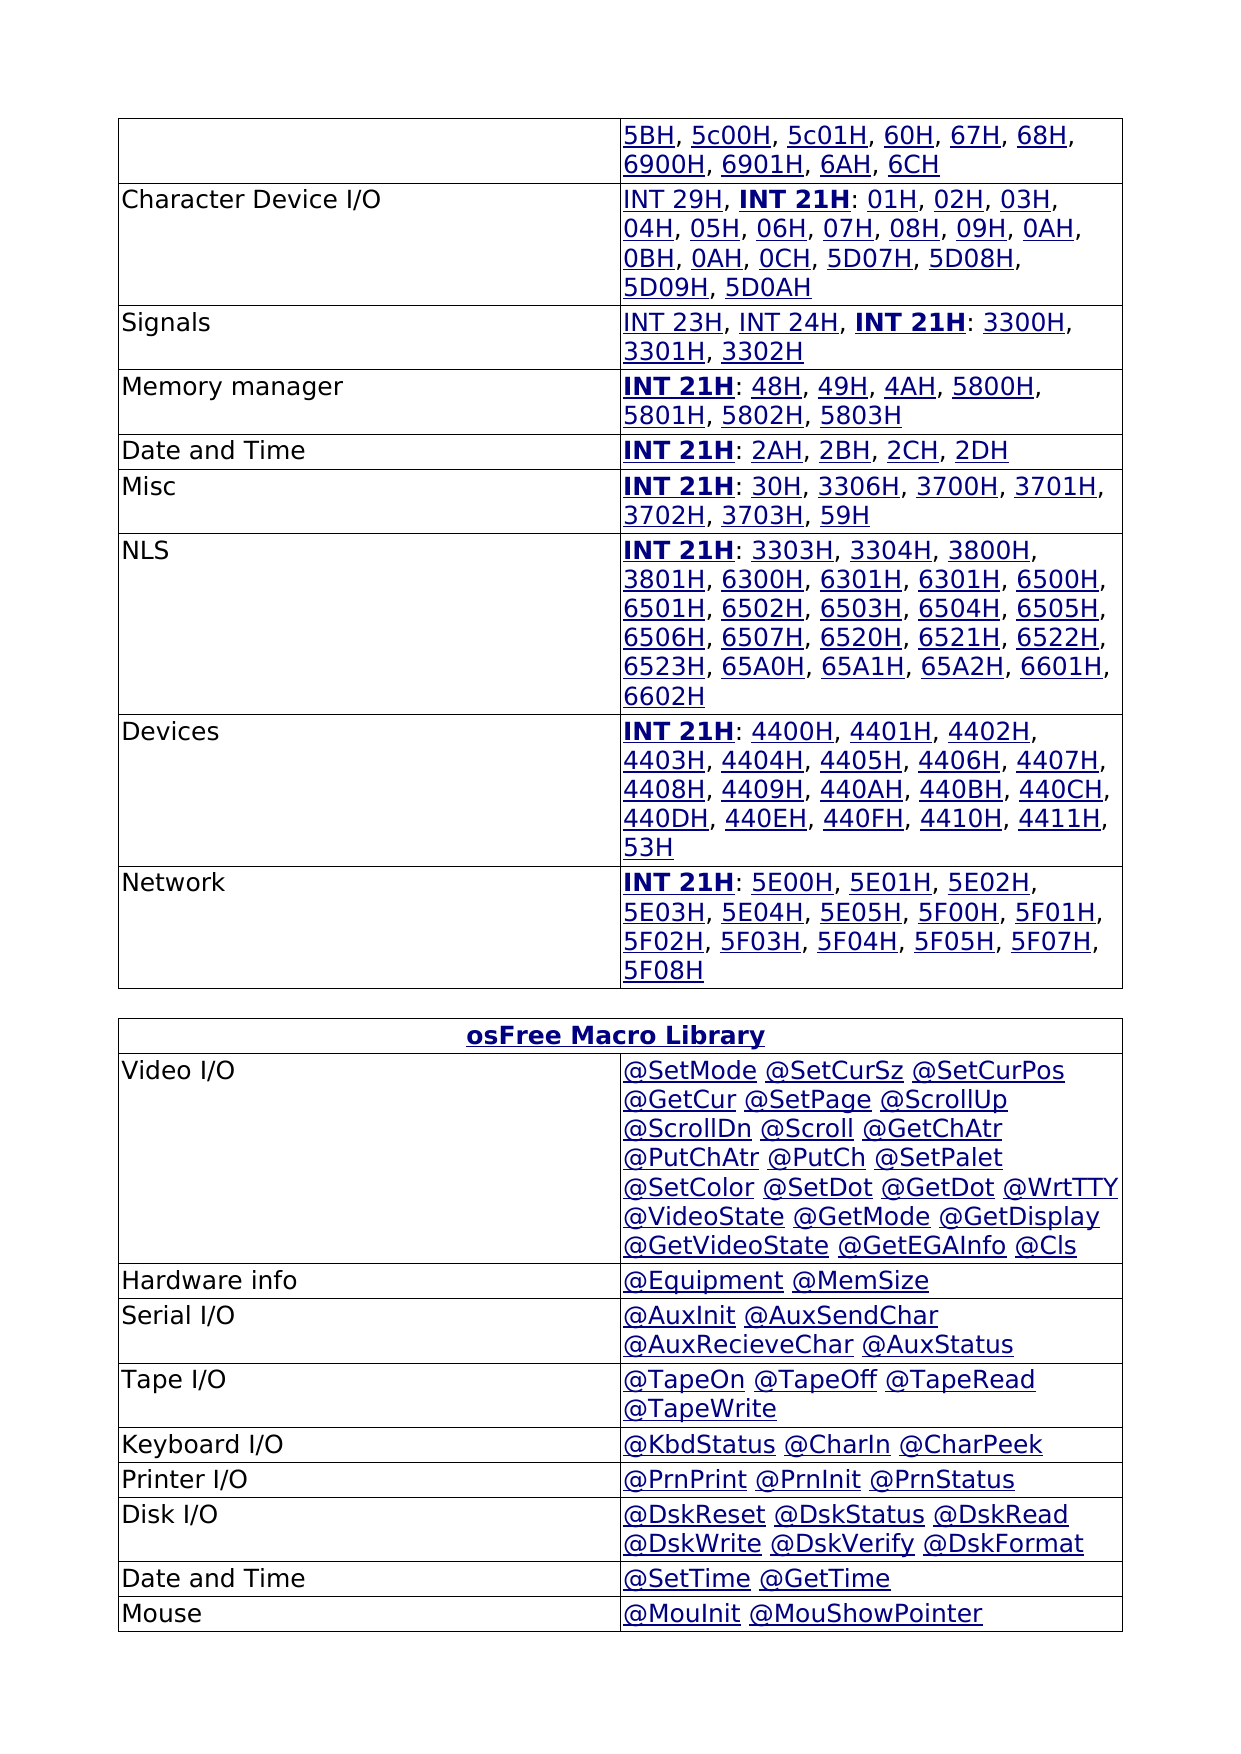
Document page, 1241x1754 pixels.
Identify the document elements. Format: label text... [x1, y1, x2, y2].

table_cell Misc [119, 470, 620, 533]
table_cell Printer I/O [119, 1463, 620, 1497]
table_cell Mouse [119, 1597, 620, 1631]
table_cell INT 21H: 5E00H, 5E01H, 5E02H, 5E03H, 5E04H, 5E05H, 5F00H, 5F01H, 5F02H, 5F03H, 5F04H, 5F05H, 5F07H, 5F08H [621, 867, 1122, 988]
table_cell Memory manager [119, 370, 620, 433]
table_cell @SetMode @SetCurSz @SetCurPos @GetCur @SetPage @ScrollUp @ScrollDn @Scroll @GetChAtr @PutChAtr @PutCh @SetPalet @SetColor @SetDot @GetDot @WrtTTY @VideoState @GetMode @GetDisplay @GetVideoState @GetEGAInfo @Cls [621, 1054, 1122, 1263]
table_cell INT 21H: 48H, 49H, 4AH, 5800H, 5801H, 5802H, 5803H [621, 370, 1122, 433]
table_cell @TapeOn @TapeOff @TapeRead @TapeWrite [621, 1364, 1122, 1427]
table_cell @MouInit @MouShowPointer [621, 1597, 1122, 1631]
table_cell NLS [119, 534, 620, 714]
table_cell @SetTime @GetTime [621, 1562, 1122, 1596]
table_cell Tape I/O [119, 1364, 620, 1427]
table_cell INT 21H: 30H, 3306H, 3700H, 3701H, 3702H, 3703H, 59H [621, 470, 1122, 533]
table_cell Network [119, 867, 620, 988]
table_cell INT 21H: 3303H, 3304H, 3800H, 3801H, 6300H, 6301H, 6301H, 6500H, 6501H, 6502H, 6503H, 6504H, 6505H, 6506H, 6507H, 6520H, 6521H, 6522H, 6523H, 65A0H, 65A1H, 65A2H, 6601H, 6602H [621, 534, 1122, 714]
table_cell [119, 119, 620, 182]
table_cell Date and Time [119, 435, 620, 469]
table_cell Video I/O [119, 1054, 620, 1263]
table_cell Signals [119, 306, 620, 369]
table_cell INT 23H, INT 24H, INT 21H: 3300H, 3301H, 3302H [621, 306, 1122, 369]
table_cell INT 21H: 2AH, 2BH, 2CH, 2DH [621, 435, 1122, 469]
table_cell Keyboard I/O [119, 1428, 620, 1462]
table_cell @KbdStatus @CharIn @CharPeek [621, 1428, 1122, 1462]
table_cell Character Device I/O [119, 184, 620, 305]
table_cell Hardware info [119, 1264, 620, 1298]
table_cell 5BH, 5c00H, 5c01H, 60H, 67H, 68H, 6900H, 6901H, 6AH, 6CH [621, 119, 1122, 182]
table_cell INT 29H, INT 21H: 01H, 02H, 03H, 04H, 05H, 06H, 07H, 08H, 09H, 0AH, 0BH, 0AH, 0CH, 5D07H, 5D08H, 5D09H, 5D0AH [621, 184, 1122, 305]
table_cell @AuxInit @AuxSendChar @AuxRecieveChar @AuxStatus [621, 1299, 1122, 1362]
table_cell Devices [119, 715, 620, 866]
table_cell @PrnPrint @PrnInit @PrnStatus [621, 1463, 1122, 1497]
table_cell @DskReset @DskStatus @DskRead @DskWrite @DskVerify @DskFormat [621, 1498, 1122, 1561]
table_cell INT 21H: 4400H, 4401H, 4402H, 4403H, 4404H, 4405H, 4406H, 4407H, 4408H, 4409H, 440AH, 440BH, 440CH, 440DH, 440EH, 440FH, 4410H, 4411H, 53H [621, 715, 1122, 866]
table_cell Disk I/O [119, 1498, 620, 1561]
table_header osFree Macro Library [119, 1019, 1122, 1053]
table_cell Serial I/O [119, 1299, 620, 1362]
table_cell Date and Time [119, 1562, 620, 1596]
table_cell @Equipment @MemSize [621, 1264, 1122, 1298]
